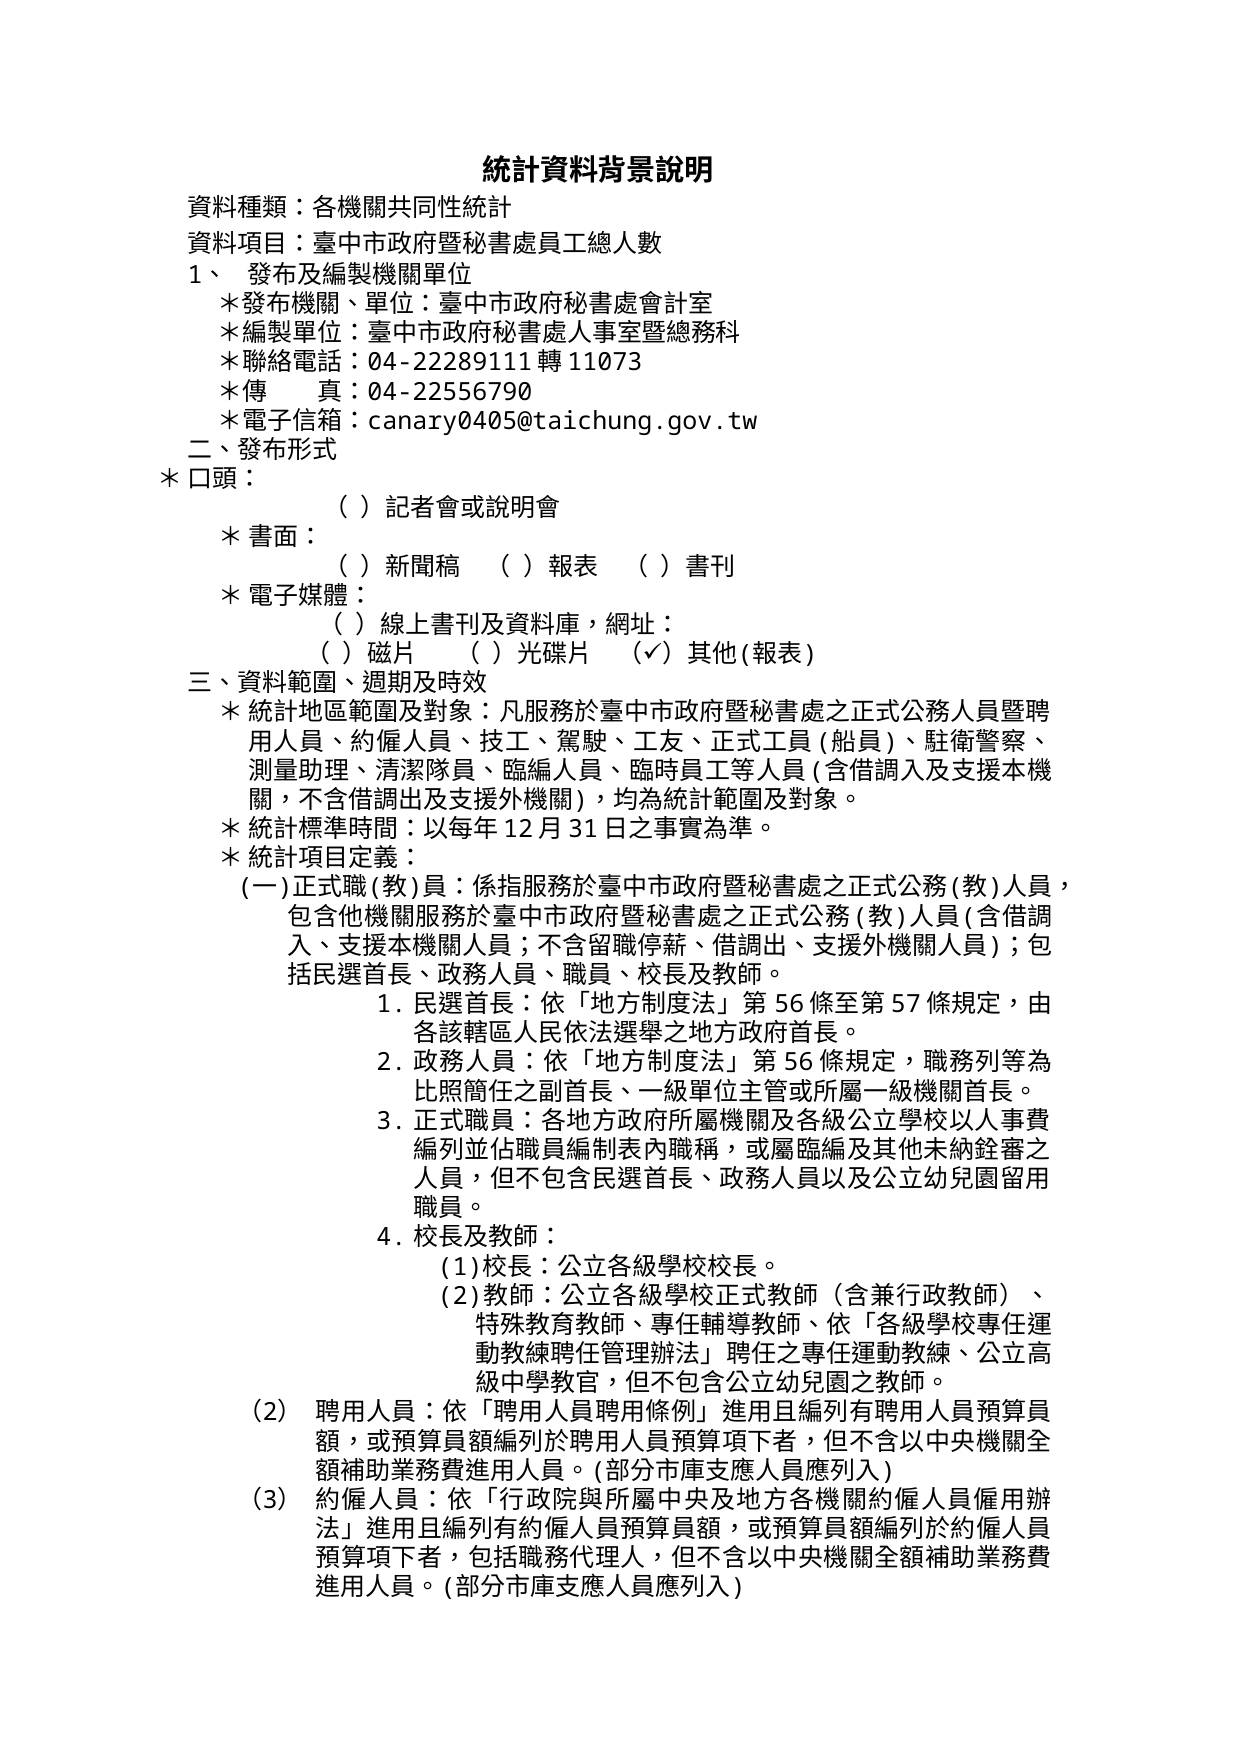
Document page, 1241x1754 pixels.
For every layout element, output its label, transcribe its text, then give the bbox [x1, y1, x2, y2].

text （ ）新聞稿 （ ）報表 （ ）書刊 [218, 552, 1053, 581]
text 資料種類：各機關共同性統計 [187, 187, 1053, 224]
list 校長及教師： [376, 1222, 1053, 1252]
list 正式職員：各地方政府所屬機關及各級公立學校以人事費編列並佔職員編制表內職稱，或屬臨編及其他未納銓審之人員，但不包含民選首長、政務人員以及公立幼兒園留用職員。 [376, 1106, 1053, 1222]
list 政務人員：依「地方制度法」第56條規定，職務列等為比照簡任之副首長、一級單位主管或所屬一級機關首長。 [376, 1047, 1053, 1106]
text （ ）線上書刊及資料庫，網址： [243, 610, 1053, 639]
text ＊傳 真：04-22556790 [217, 377, 1053, 406]
list 約僱人員：依「行政院與所屬中央及地方各機關約僱人員僱用辦法」進用且編列有約僱人員預算員額，或預算員額編列於約僱人員預算項下者，包括職務代理人，但不含以中央機關全額補助業務費進用人員。(部分市庫支應人員應列入) [237, 1485, 1053, 1602]
list 統計地區範圍及對象：凡服務於臺中市政府暨秘書處之正式公務人員暨聘用人員、約僱人員、技工、駕駛、工友、正式工員(船員)、駐衛警察、測量助理、清潔隊員、臨編人員、臨時員工等人員(含借調入及支援本機關，不含借調出及支援外機關)，均為統計範圍及對象。 [218, 697, 1053, 814]
list 統計項目定義： [218, 843, 1053, 872]
list 口頭： [157, 464, 1053, 493]
text 二、發布形式 [187, 435, 1053, 464]
text ＊電子信箱：canary0405@taichung.gov.tw [217, 406, 1053, 435]
text （ ）記者會或說明會 [218, 493, 1053, 522]
text 統計資料背景說明 [143, 150, 1053, 187]
text (一)正式職(教)員：係指服務於臺中市政府暨秘書處之正式公務(教)人員，包含他機關服務於臺中市政府暨秘書處之正式公務(教)人員(含借調入、支援本機關人員；不含留職停薪、借調出、支援外機關人員)；包括民選首長、政務人員、職員、校長及教師。 [237, 872, 1053, 989]
text 三、資料範圍、週期及時效 [187, 668, 1053, 697]
text ＊聯絡電話：04-22289111轉11073 [217, 347, 1053, 377]
text ＊編製單位：臺中市政府秘書處人事室暨總務科 [217, 318, 1053, 347]
list 發布及編製機關單位 [187, 260, 1053, 289]
list 電子媒體： [218, 581, 1053, 610]
text ＊發布機關、單位：臺中市政府秘書處會計室 [217, 289, 1053, 318]
list 書面： [218, 522, 1053, 552]
list 聘用人員：依「聘用人員聘用條例」進用且編列有聘用人員預算員額，或預算員額編列於聘用人員預算項下者，但不含以中央機關全額補助業務費進用人員。(部分市庫支應人員應列入) [237, 1397, 1053, 1485]
text (1)校長：公立各級學校校長。 [437, 1252, 1053, 1281]
list 統計標準時間：以每年12月31日之事實為準。 [218, 814, 1053, 843]
text （ ）磁片 （ ）光碟片 （）其他(報表) [305, 639, 1053, 668]
text 資料項目：臺中市政府暨秘書處員工總人數 [187, 224, 1053, 260]
list 民選首長：依「地方制度法」第56條至第57條規定，由各該轄區人民依法選舉之地方政府首長。 [376, 989, 1053, 1047]
text (2)教師：公立各級學校正式教師（含兼行政教師）、特殊教育教師、專任輔導教師、依「各級學校專任運動教練聘任管理辦法」聘任之專任運動教練、公立高級中學教官，但不包含公立幼兒園之教師。 [437, 1281, 1053, 1397]
